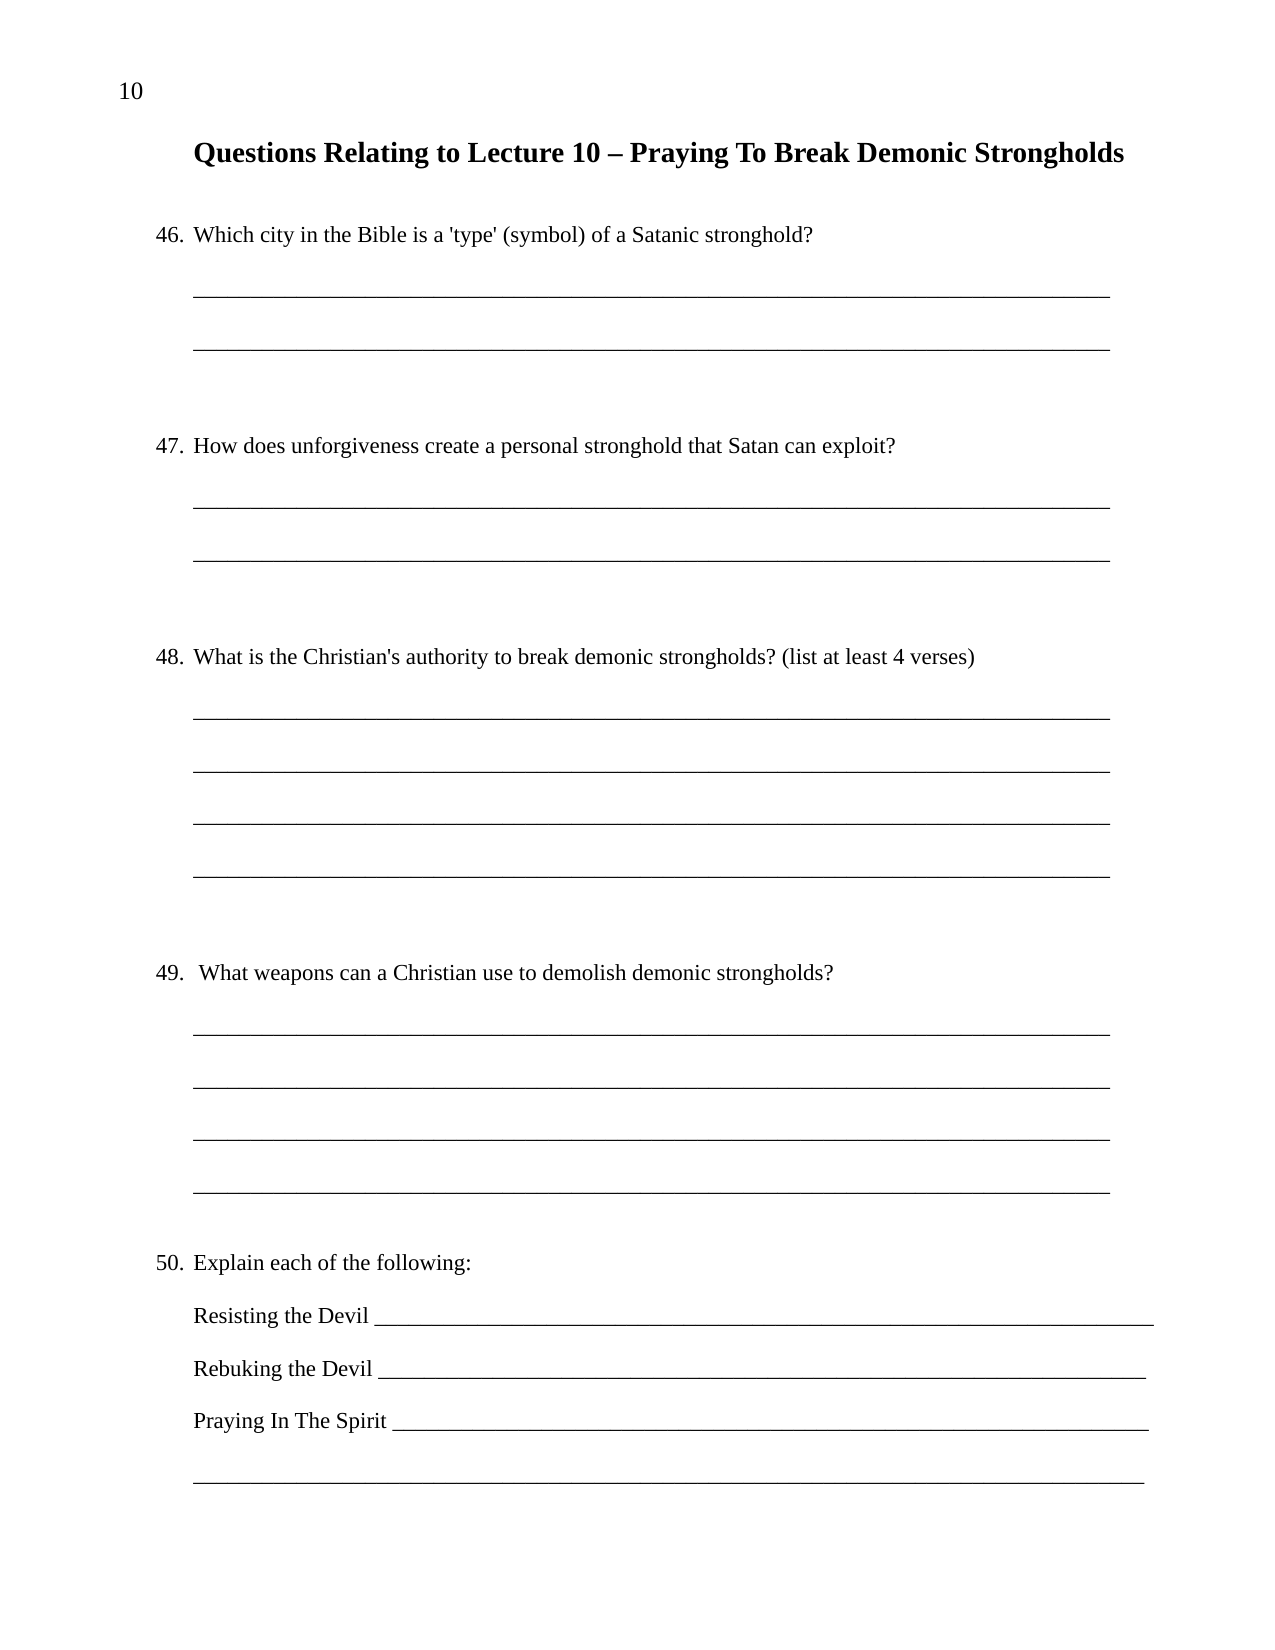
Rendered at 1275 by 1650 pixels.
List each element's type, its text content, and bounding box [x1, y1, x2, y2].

list Questions Relating to Lecture 10 – Praying To Break Demonic Strongholds [156, 135, 1157, 221]
list What is the Christian's authority to break demonic strongholds? (list at least 4 verses) ________________________________________________________________________________ ________________________________________________________________________________ ________________________________________________________________________________ ________________________________________________________________________________ [156, 643, 1157, 959]
list Which city in the Bible is a 'type' (symbol) of a Satanic stronghold? ________________________________________________________________________________ ________________________________________________________________________________ [156, 221, 1157, 432]
list Explain each of the following: Resisting the Devil ____________________________________________________________________ Rebuking the Devil ___________________________________________________________________ Praying In The Spirit __________________________________________________________________ ___________________________________________________________________________________ [156, 1249, 1157, 1566]
list What weapons can a Christian use to demolish demonic strongholds? ________________________________________________________________________________ ________________________________________________________________________________ ________________________________________________________________________________ ________________________________________________________________________________ [156, 959, 1157, 1249]
list How does unforgiveness create a personal stronghold that Satan can exploit? ________________________________________________________________________________ ________________________________________________________________________________ [156, 432, 1157, 643]
